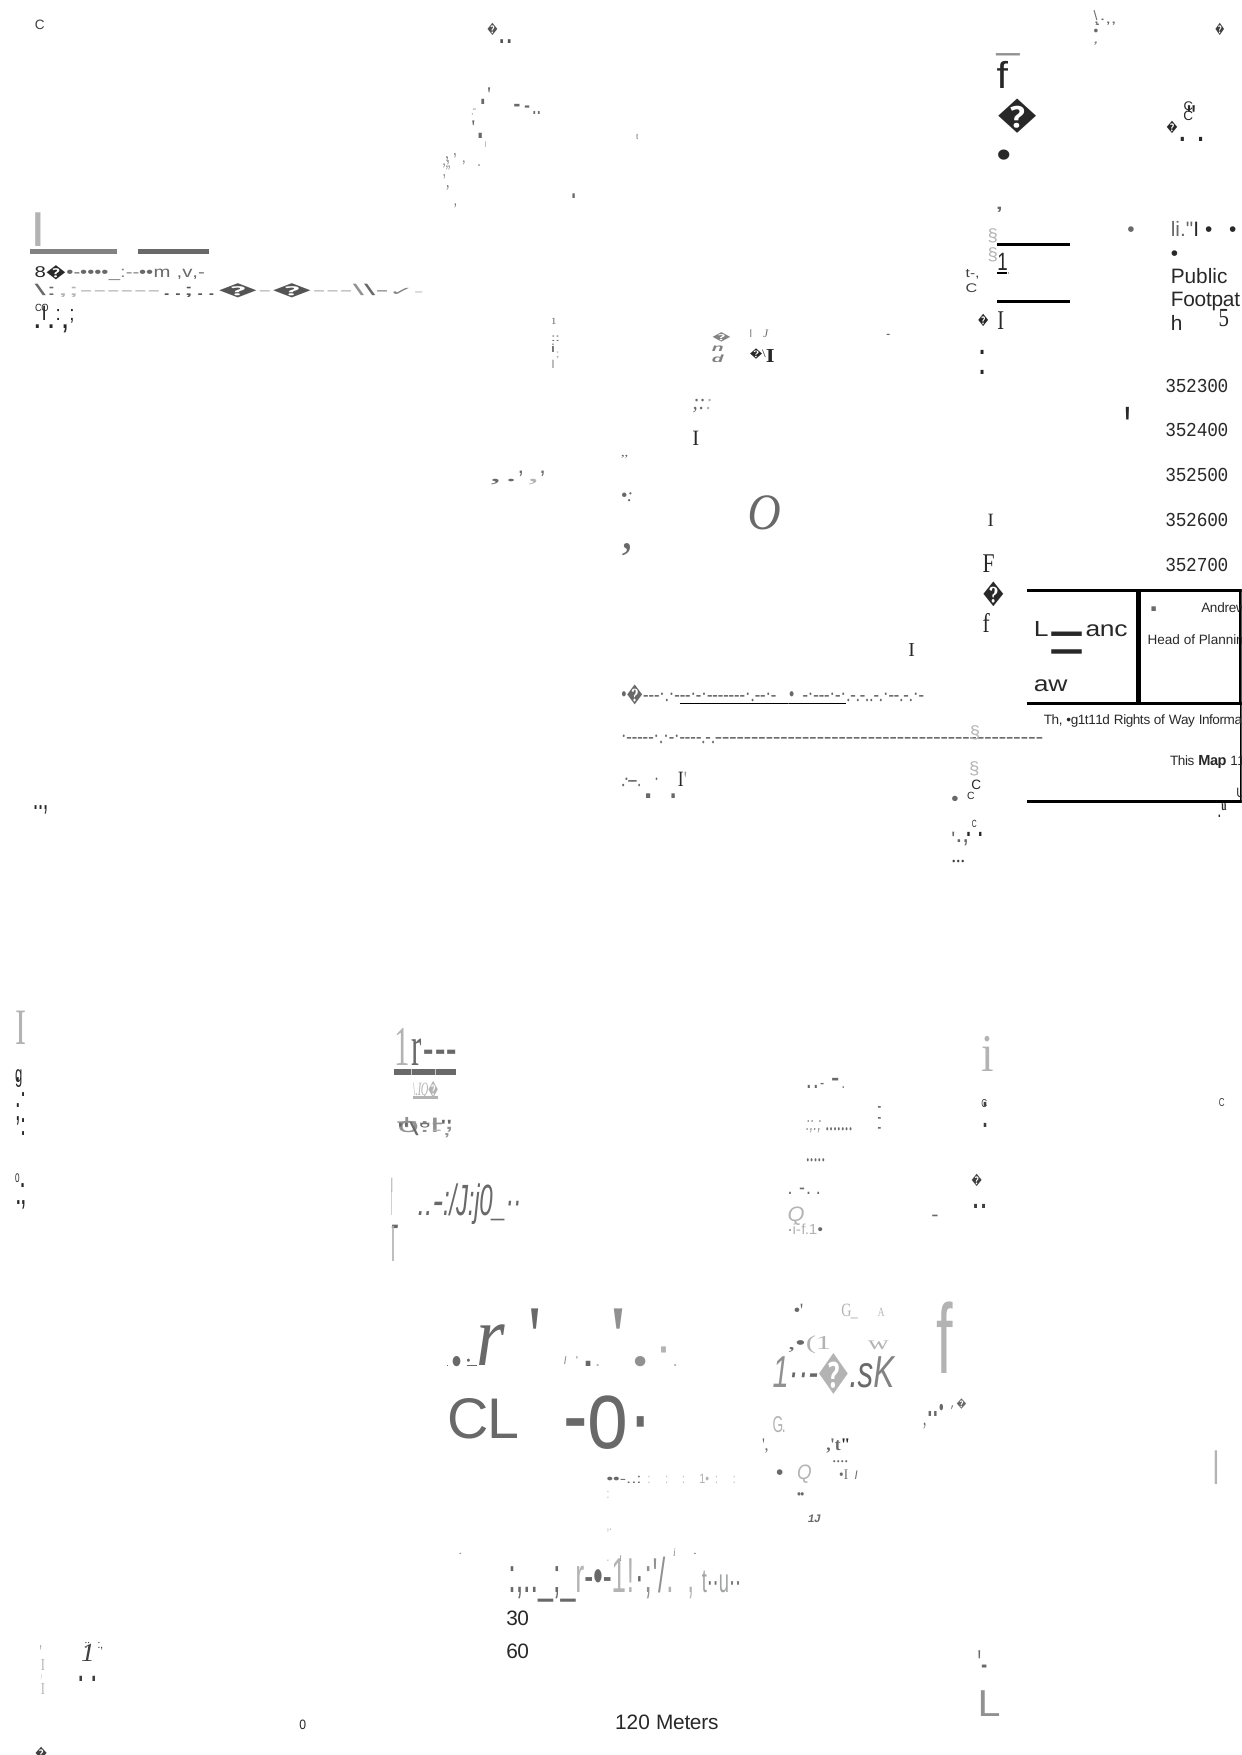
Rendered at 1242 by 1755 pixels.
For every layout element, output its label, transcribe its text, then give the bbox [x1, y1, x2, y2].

text 30 60 [506, 1612, 591, 1662]
list li."I • • • Public Footpath [1127, 218, 1242, 334]
text . -. . Q - ·i-f.1• [787, 1183, 948, 1237]
text ,•(1 w [757, 1336, 811, 1352]
text '-L_f�• [996, 55, 1003, 175]
text -o· [563, 1361, 654, 1471]
text •�---·.·---·-·-------·.--·- • -·---·-·.-.-..-.·--.-.·-·-----·.·-·----.-. .·--..· .I' [621, 668, 953, 794]
text § [987, 245, 992, 264]
text C [1148, 101, 1229, 113]
text ,•(1 w [809, 1336, 920, 1352]
list ,(I [1093, 29, 1098, 45]
text 1 [551, 316, 568, 327]
text I I..-:/J:j0_··- I [390, 1174, 528, 1266]
text ' [1124, 396, 1131, 461]
text 120 Meters [615, 1716, 953, 1732]
table_header Andrew Mullaney Head of Planning and Envlronmtnt [1141, 592, 1239, 702]
text I [1212, 1441, 1220, 1496]
text C [1148, 113, 1229, 122]
text 1··-�.sK G. [772, 1352, 920, 1441]
text O [747, 484, 781, 540]
text �nd [712, 337, 727, 364]
text . [477, 154, 491, 169]
text 0 [299, 1716, 360, 1749]
text ..g..,. [15, 1071, 27, 1123]
text 1 [81, 1658, 193, 1662]
text § [960, 759, 989, 778]
text 1r--- \.IQ�­ [393, 1013, 457, 1099]
text �.::.:, [35, 1698, 47, 1744]
text �.::.:, [77, 1612, 193, 1658]
table_header L=ancaw [1027, 592, 1136, 702]
text C [963, 778, 990, 792]
text I [15, 1005, 28, 1054]
text •' G_ A [758, 1301, 920, 1320]
text § [960, 723, 990, 742]
text . [1147, 592, 1152, 621]
text ', ,'t" .... [760, 1441, 920, 1464]
text ,..• ,� [923, 1411, 990, 1418]
text .C. [964, 802, 985, 845]
text i [982, 1029, 990, 1070]
text �.. [978, 318, 990, 378]
text I [627, 639, 916, 661]
text ,.,,, [15, 459, 546, 486]
text § [987, 225, 992, 245]
text . [570, 159, 577, 208]
text 1J [745, 1507, 885, 1526]
text i [982, 1071, 990, 1081]
text .., [33, 777, 49, 818]
text --.. [513, 87, 990, 121]
text .u.. [1217, 803, 1227, 823]
text ... [951, 847, 956, 866]
text ;:: I [692, 395, 990, 448]
text �nd [712, 332, 727, 338]
text .I.:,; [33, 304, 471, 325]
text .• r ' I ' .. '.·. CL [447, 1285, 741, 1452]
text 0.., [15, 1174, 27, 1208]
list Q •I I •• [776, 1464, 920, 1503]
text 5 [1218, 303, 1229, 332]
text 352300 352400 352500 352600 352700 [1165, 376, 1242, 577]
text C [34, 17, 325, 32]
text t-,C [965, 266, 990, 295]
table_cell ' Th, •g1t11d Rights of Way Information 1hould b1uI1dl01guidance only H Ill acmxy canMIn gu•&nltld,Rlghb ol Ww,lnformrion must b1.. 11n,d onlhtcurnnt DlllniUnMl9btl,nbtlngIupplllld or uI11d lor any purpoIL This Map 11hpnlductcl from 0nlnanct Surwy matlrial withlht pennlnlon al 0rdnanc, Su!Ylyan bwft ollht canhll• olllff Mljnty't Slaliona1y 0lf1ce (Clt,vwn Copynghl. Unall1hciri1tcl f'llllllductlon!nfrtngn Crawn Copyright .. dmay l11dlll l'loI1eU11an or clvHpracndlngs, Lancuhlrt Co1811)' Coundl Ucs,,ceNo.100DZJ12D [1027, 705, 1240, 800]
text f [936, 1285, 990, 1396]
text '-L_f�• [977, 1645, 990, 1724]
text +--,o:I""\°-, [393, 1127, 456, 1136]
text I [987, 510, 992, 531]
text ••-..: : : : 1• : : : ,. . I [606, 1471, 741, 1564]
text F�f [982, 548, 990, 639]
text '-L_f�• [996, 17, 1003, 53]
text I J - �\I [749, 322, 911, 362]
text �.". [1143, 122, 1229, 147]
text ," .''.I [471, 87, 491, 154]
text � [1215, 22, 1225, 37]
text 8�•-••••_:--••m ,v,- \:,;------..;..�-�---\\-✓- [34, 264, 471, 299]
subtitle I [30, 209, 445, 255]
text - :,.._;_r-•-1!·;'/.i ,- t··u·· [15, 1581, 741, 1595]
text C [958, 792, 985, 802]
text . [1147, 572, 1152, 589]
text ::i;l [551, 328, 563, 376]
text ,I.0 [621, 509, 625, 558]
text �.. [487, 17, 745, 50]
text �.. [971, 1182, 990, 1211]
text , , , , [446, 143, 466, 191]
text '., [951, 825, 956, 847]
text 1 I [997, 218, 1072, 335]
text , [454, 191, 466, 208]
text CO [35, 302, 49, 314]
text --- [877, 1105, 882, 1135]
text ..- -. :;.; ............ [806, 1057, 855, 1168]
text .C. [981, 1098, 990, 1130]
text C [1218, 1096, 1224, 1109]
